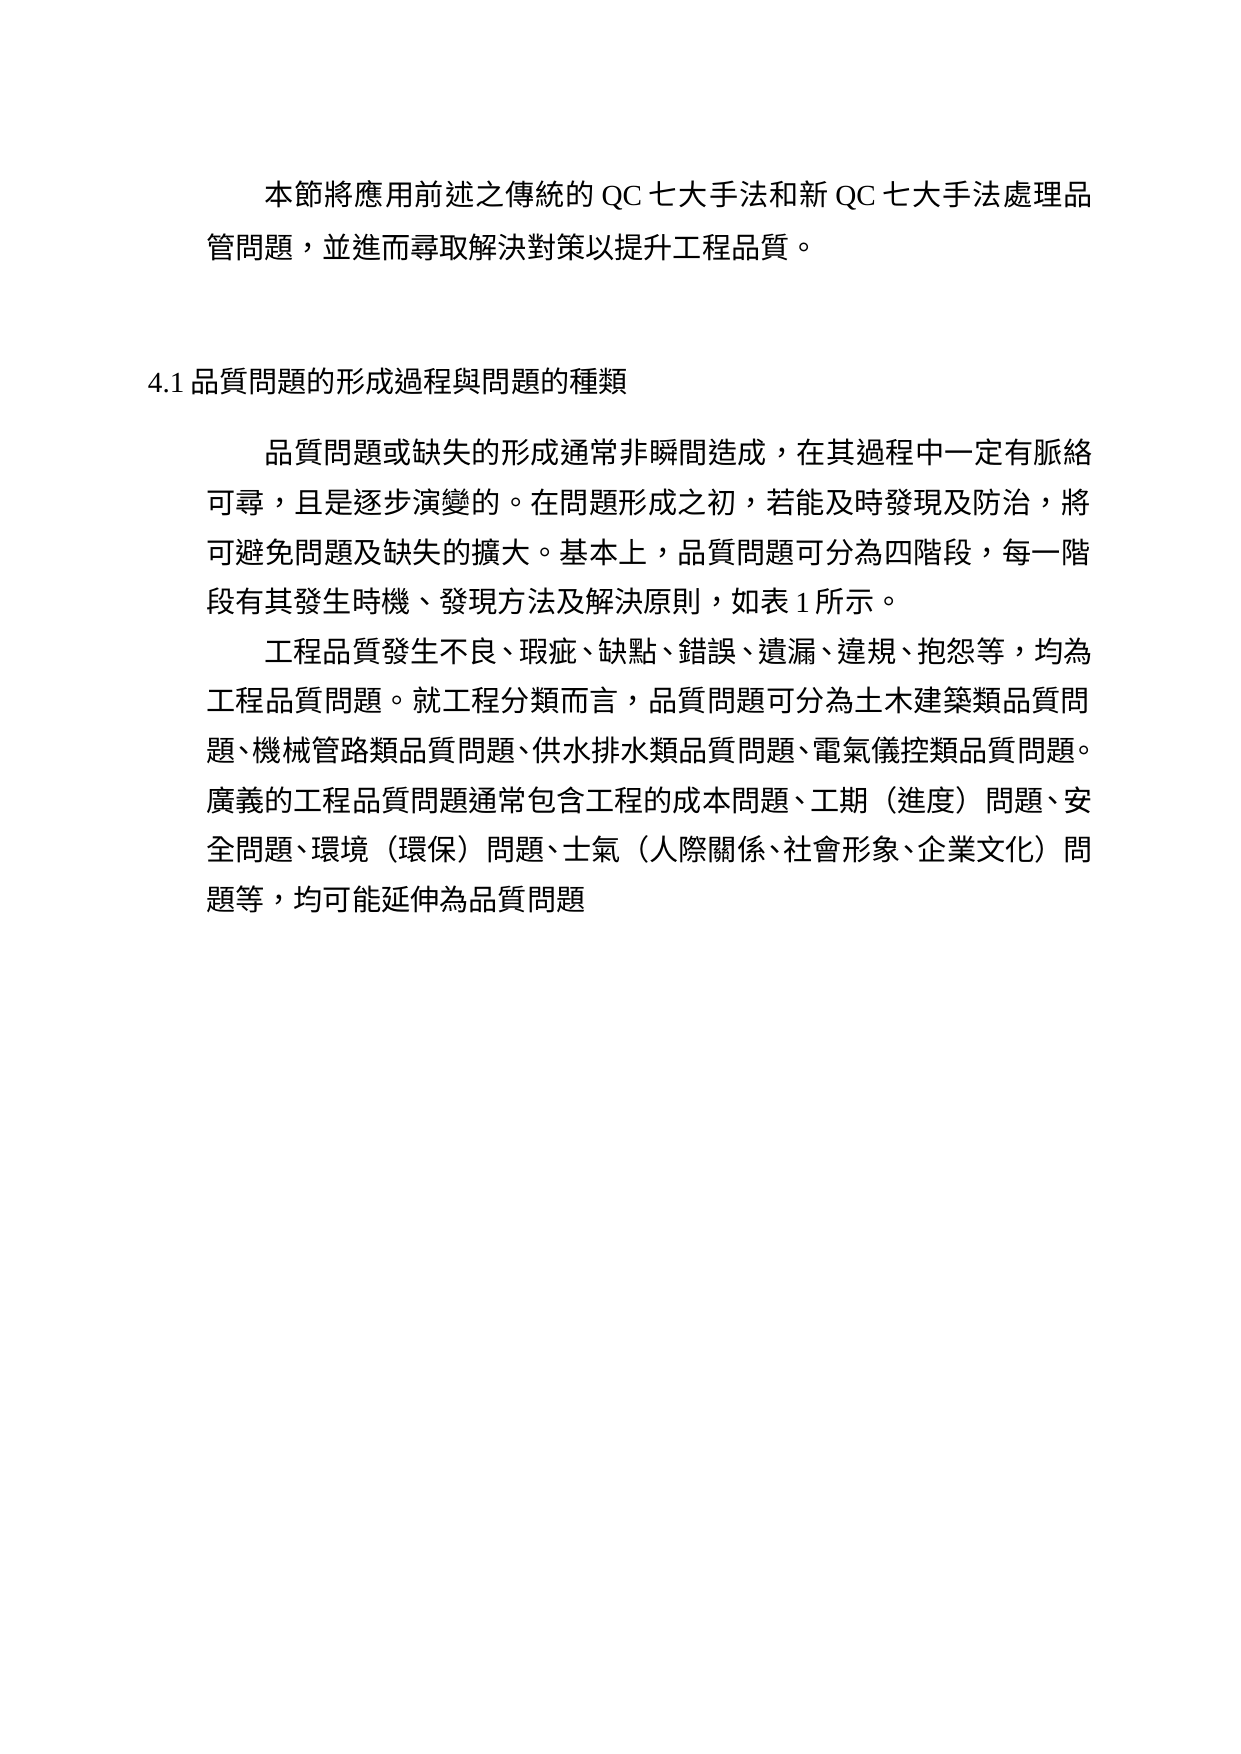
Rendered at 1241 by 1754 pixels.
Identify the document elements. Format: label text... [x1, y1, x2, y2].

text 工程品質發生不良、瑕疵、缺點、錯誤、遺漏、違規、抱怨等，均為工程品質問題。就工程分類而言，品質問題可分為土木建築類品質問題、機械管路類品質問題、供水排水類品質問題、電氣儀控類品質問題。廣義的工程品質問題通常包含工程的成本問題、工期（進度）問題、安全問題、環境（環保）問題、士氣（人際關係、社會形象、企業文化）問題等，均可能延伸為品質問題 [206, 631, 1092, 919]
text 本節將應用前述之傳統的QC七大手法和新QC七大手法處理品管問題，並進而尋取解決對策以提升工程品質。 [206, 172, 1092, 267]
text 品質問題或缺失的形成通常非瞬間造成，在其過程中一定有脈絡可尋，且是逐步演變的。在問題形成之初，若能及時發現及防治，將可避免問題及缺失的擴大。基本上，品質問題可分為四階段，每一階段有其發生時機、發現方法及解決原則，如表1所示。 [206, 433, 1092, 621]
subtitle 4.1品質問題的形成過程與問題的種類 [148, 359, 1092, 401]
